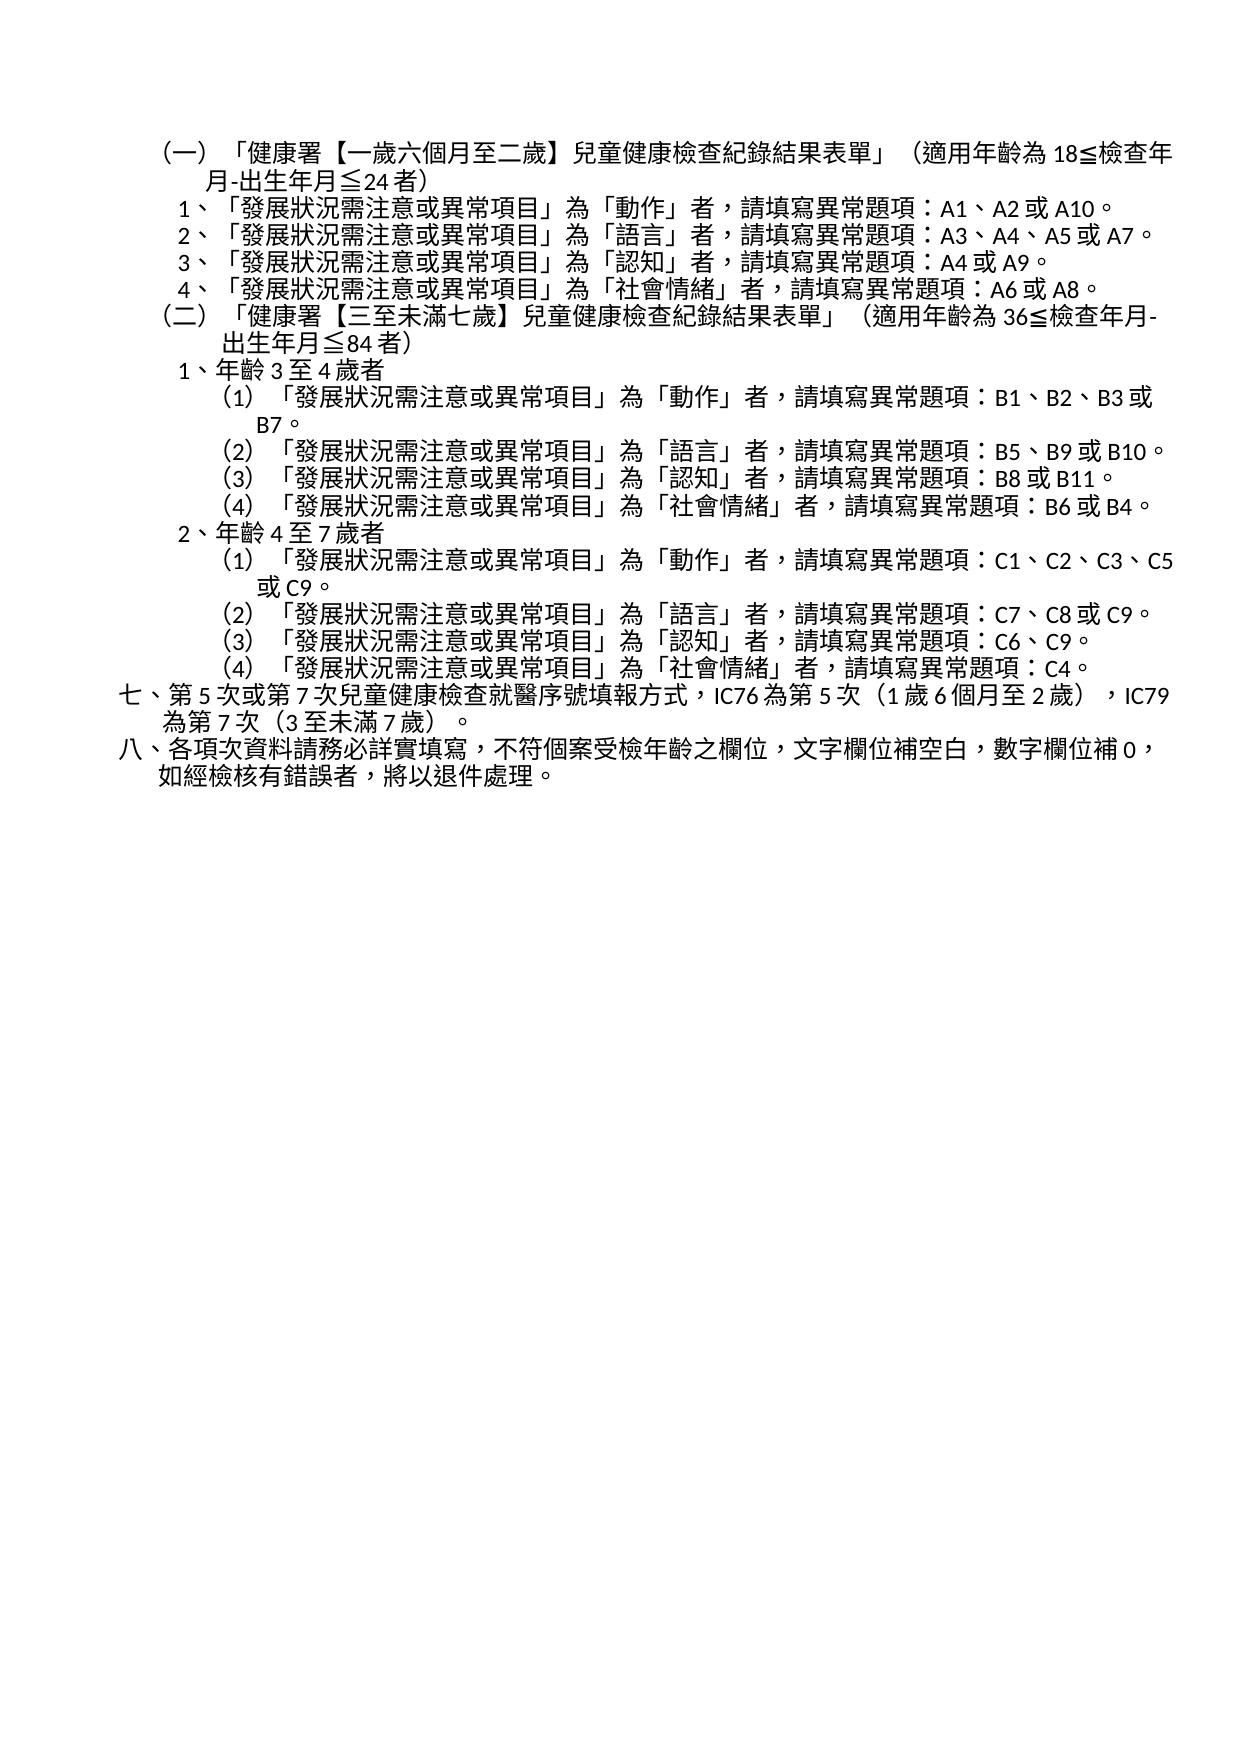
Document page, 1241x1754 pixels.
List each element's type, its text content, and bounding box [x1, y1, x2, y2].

text （4）「發展狀況需注意或異常項目」為「社會情緒」者，請填寫異常題項：B6或B4。 [207, 493, 1181, 520]
text （2）「發展狀況需注意或異常項目」為「語言」者，請填寫異常題項：B5、B9或B10。 [207, 439, 1181, 466]
text （一）「健康署【一歲六個月至二歲】兒童健康檢查紀錄結果表單」（適用年齡為18≦檢查年月-出生年月≦24者） [147, 141, 1181, 195]
text （1）「發展狀況需注意或異常項目」為「動作」者，請填寫異常題項：B1、B2、B3或B7。 [207, 385, 1181, 439]
text 1、年齡3至4歲者 [177, 358, 1181, 385]
text 3、「發展狀況需注意或異常項目」為「認知」者，請填寫異常題項：A4或A9。 [177, 249, 1181, 277]
text （二）「健康署【三至未滿七歲】兒童健康檢查紀錄結果表單」（適用年齡為36≦檢查年月-出生年月≦84者） [148, 304, 1181, 358]
text 2、「發展狀況需注意或異常項目」為「語言」者，請填寫異常題項：A3、A4、A5或A7。 [177, 222, 1181, 249]
text （1）「發展狀況需注意或異常項目」為「動作」者，請填寫異常題項：C1、C2、C3、C5或C9。 [207, 547, 1181, 602]
text 八、各項次資料請務必詳實填寫，不符個案受檢年齡之欄位，文字欄位補空白，數字欄位補0，如經檢核有錯誤者，將以退件處理。 [118, 737, 1181, 791]
text 1、「發展狀況需注意或異常項目」為「動作」者，請填寫異常題項：A1、A2或A10。 [177, 195, 1181, 222]
text 2、年齡4至7歲者 [177, 520, 1181, 547]
text （3）「發展狀況需注意或異常項目」為「認知」者，請填寫異常題項：C6、C9。 [207, 629, 1181, 656]
text （2）「發展狀況需注意或異常項目」為「語言」者，請填寫異常題項：C7、C8或C9。 [207, 602, 1181, 629]
text （3）「發展狀況需注意或異常項目」為「認知」者，請填寫異常題項：B8或B11。 [207, 466, 1181, 493]
text 4、「發展狀況需注意或異常項目」為「社會情緒」者，請填寫異常題項：A6或A8。 [177, 277, 1181, 304]
text （4）「發展狀況需注意或異常項目」為「社會情緒」者，請填寫異常題項：C4。 [207, 656, 1181, 683]
text 七、第5次或第7次兒童健康檢查就醫序號填報方式，IC76為第5次（1歲6個月至2歲），IC79為第7次（3至未滿7歲）。 [118, 683, 1181, 737]
